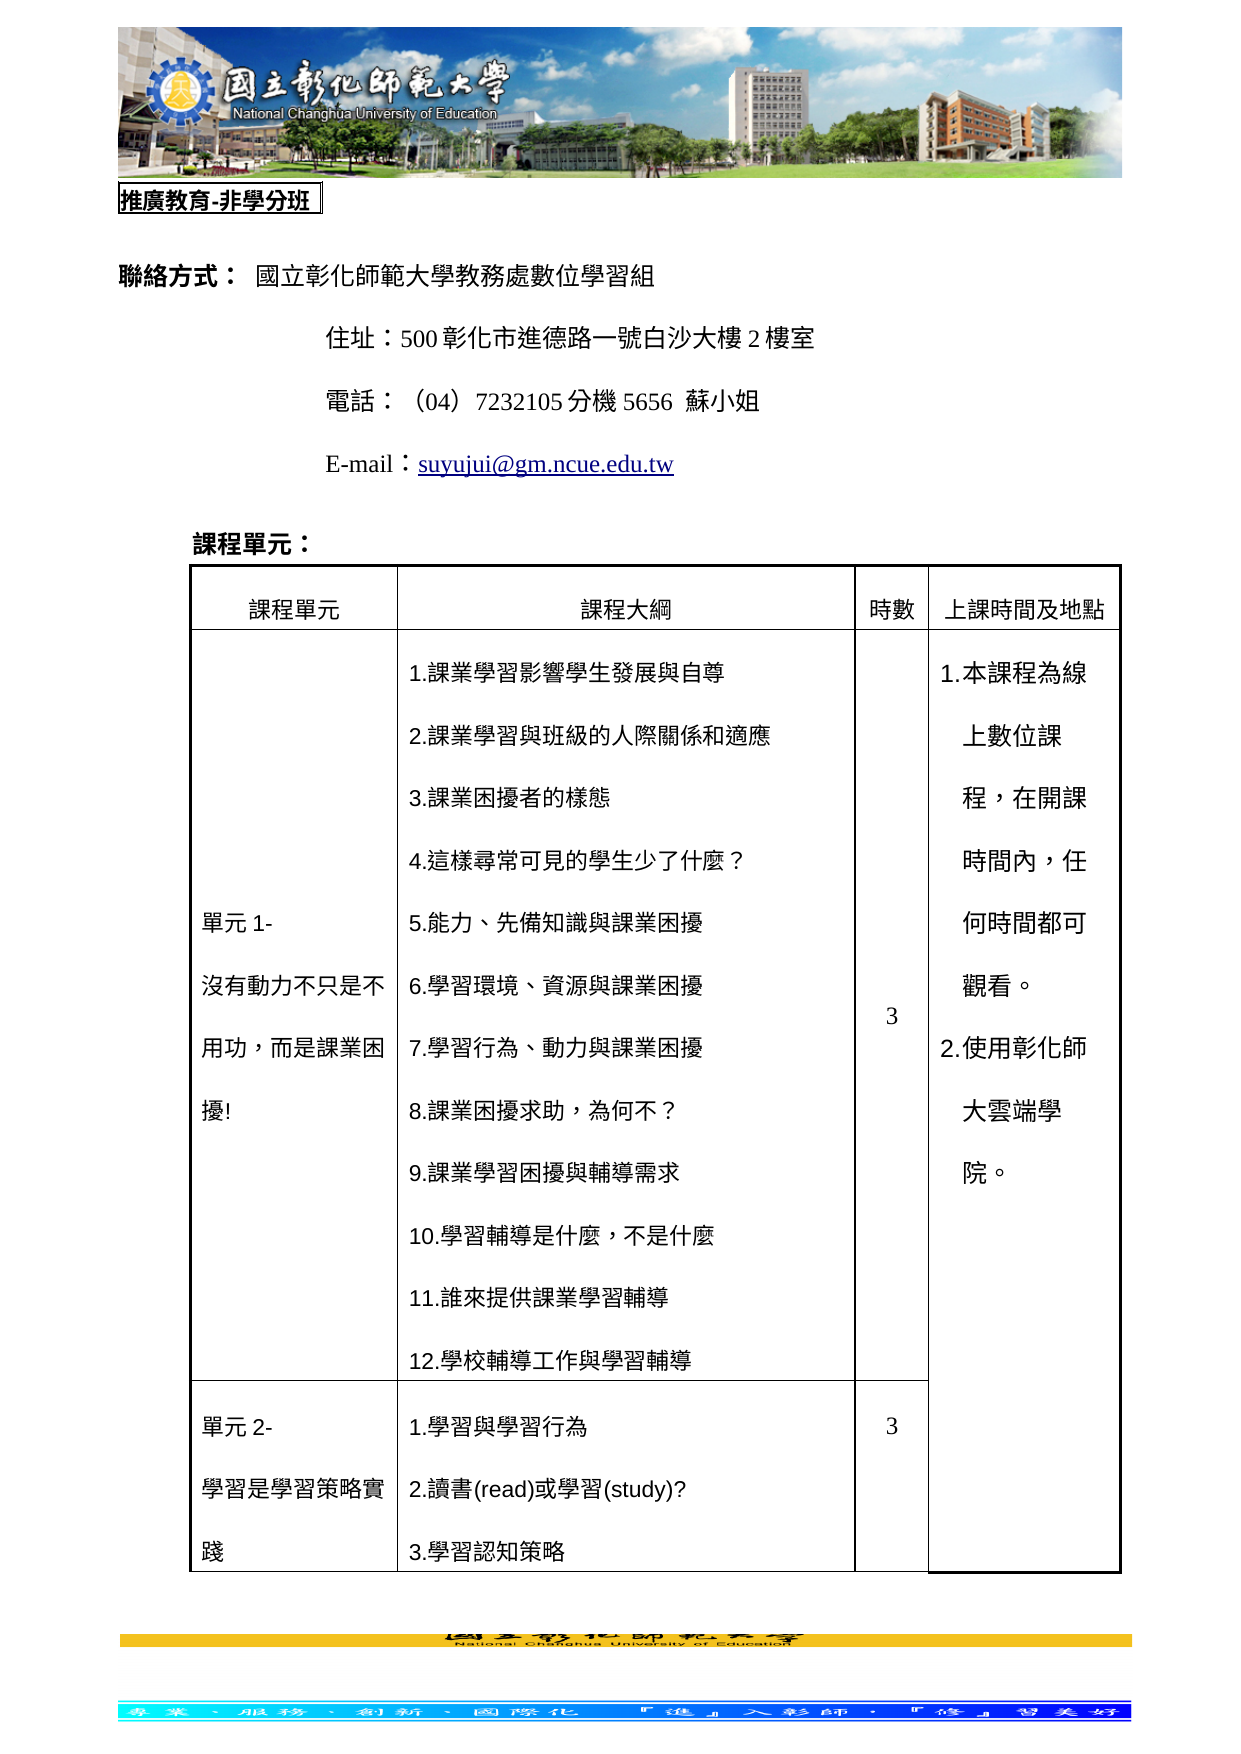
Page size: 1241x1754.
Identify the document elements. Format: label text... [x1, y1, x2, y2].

table_cell 單元1- 沒有動力不只是不用功，而是課業困擾! [192, 630, 397, 1380]
table_cell 單元2- 學習是學習策略實踐 [192, 1381, 397, 1571]
text 聯絡方式： 國立彰化師範大學教務處數位學習組 [118, 232, 1122, 295]
text 電話：（04）7232105分機5656 蘇小姐 [325, 357, 1122, 420]
table_header 課程單元 [192, 567, 397, 629]
table_header 時數 [856, 567, 928, 629]
table_cell 1.課業學習影響學生發展與自尊 2.課業學習與班級的人際關係和適應 3.課業困擾者的樣態 4.這樣尋常可見的學生少了什麼？ 5.能力、先備知識與課業困擾 6.學習環境、資源與課業困擾 7.學習行為、動力與課業困擾 8.課業困擾求助，為何不？ 9.課業學習困擾與輔導需求 10.學習輔導是什麼，不是什麼 11.誰來提供課業學習輔導 12.學校輔導工作與學習輔導 [398, 630, 854, 1380]
text 課程單元： [192, 501, 1122, 564]
table_cell 3 [856, 630, 928, 1380]
text E-mail：suyujui@gm.ncue.edu.tw [325, 420, 1122, 482]
table_cell 3 [856, 1381, 928, 1571]
table_header 課程大綱 [398, 567, 854, 629]
table_cell 1.學習與學習行為 2.讀書(read)或學習(study)? 3.學習認知策略 [398, 1381, 854, 1571]
table_cell 本課程為線上數位課程，在開課時間內，任何時間都可觀看。 使用彰化師大雲端學院。 [929, 630, 1119, 1571]
text 住址：500彰化市進德路一號白沙大樓2樓室 [325, 295, 1122, 357]
table_header 上課時間及地點 [929, 567, 1119, 629]
